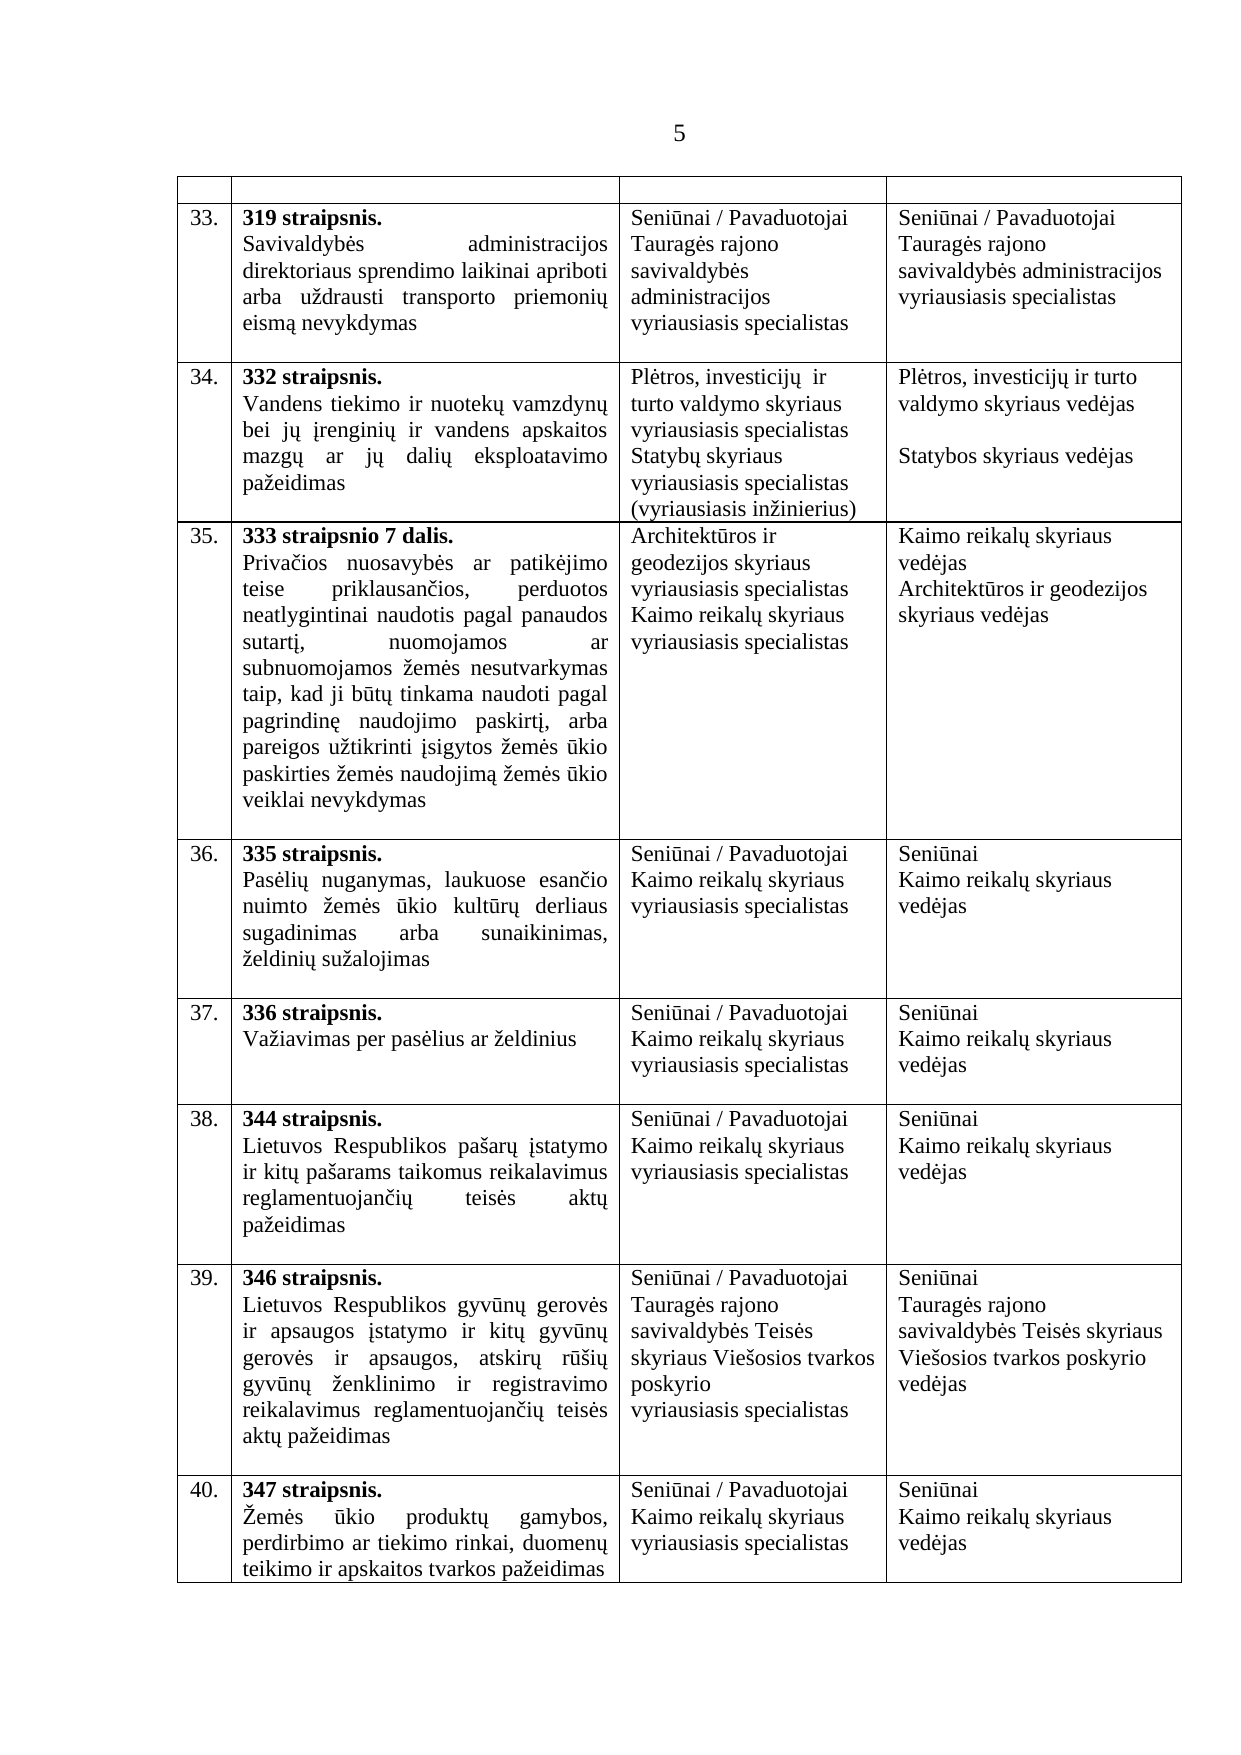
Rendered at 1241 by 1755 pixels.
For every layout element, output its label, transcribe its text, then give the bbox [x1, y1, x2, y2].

table_cell 40. [178, 1476, 231, 1582]
table_cell Seniūnai Kaimo reikalų skyriaus vedėjas [887, 1476, 1181, 1582]
table_cell Plėtros, investicijų ir turto valdymo skyriaus vyriausiasis specialistas Statybų skyriaus vyriausiasis specialistas (vyriausiasis inžinierius) [620, 363, 886, 521]
table_cell 335 straipsnis. Pasėlių nuganymas, laukuose esančio nuimto žemės ūkio kultūrų derliaus sugadinimas arba sunaikinimas, želdinių sužalojimas [232, 840, 619, 998]
table_cell Architektūros ir geodezijos skyriaus vyriausiasis specialistas Kaimo reikalų skyriaus vyriausiasis specialistas [620, 523, 886, 839]
table_cell [620, 177, 886, 203]
table_cell 37. [178, 999, 231, 1104]
table_cell 346 straipsnis. Lietuvos Respublikos gyvūnų gerovės ir apsaugos įstatymo ir kitų gyvūnų gerovės ir apsaugos, atskirų rūšių gyvūnų ženklinimo ir registravimo reikalavimus reglamentuojančių teisės aktų pažeidimas [232, 1265, 619, 1475]
table_cell Seniūnai Tauragės rajono savivaldybės Teisės skyriaus Viešosios tvarkos poskyrio vedėjas [887, 1265, 1181, 1475]
table_cell 347 straipsnis. Žemės ūkio produktų gamybos, perdirbimo ar tiekimo rinkai, duomenų teikimo ir apskaitos tvarkos pažeidimas [232, 1476, 619, 1582]
table_cell Seniūnai / Pavaduotojai Kaimo reikalų skyriaus vyriausiasis specialistas [620, 840, 886, 998]
table_cell [887, 177, 1181, 203]
table_cell 333 straipsnio 7 dalis. Privačios nuosavybės ar patikėjimo teise priklausančios, perduotos neatlygintinai naudotis pagal panaudos sutartį, nuomojamos ar subnuomojamos žemės nesutvarkymas taip, kad ji būtų tinkama naudoti pagal pagrindinę naudojimo paskirtį, arba pareigos užtikrinti įsigytos žemės ūkio paskirties žemės naudojimą žemės ūkio veiklai nevykdymas [232, 523, 619, 839]
table_cell Seniūnai / Pavaduotojai Kaimo reikalų skyriaus vyriausiasis specialistas [620, 1476, 886, 1582]
table_cell Seniūnai / Pavaduotojai Kaimo reikalų skyriaus vyriausiasis specialistas [620, 1105, 886, 1263]
table_cell [232, 177, 619, 203]
table_cell 332 straipsnis. Vandens tiekimo ir nuotekų vamzdynų bei jų įrenginių ir vandens apskaitos mazgų ar jų dalių eksploatavimo pažeidimas [232, 363, 619, 521]
table_cell Seniūnai / Pavaduotojai Tauragės rajono savivaldybės administracijos vyriausiasis specialistas [620, 204, 886, 362]
table_cell [178, 177, 231, 203]
table_cell 319 straipsnis. Savivaldybės administracijos direktoriaus sprendimo laikinai apriboti arba uždrausti transporto priemonių eismą nevykdymas [232, 204, 619, 362]
table_cell 39. [178, 1265, 231, 1475]
table_cell Seniūnai Kaimo reikalų skyriaus vedėjas [887, 1105, 1181, 1263]
table_cell Seniūnai Kaimo reikalų skyriaus vedėjas [887, 840, 1181, 998]
table_cell Kaimo reikalų skyriaus vedėjas Architektūros ir geodezijos skyriaus vedėjas [887, 523, 1181, 839]
table_cell 33. [178, 204, 231, 362]
table_cell 34. [178, 363, 231, 521]
table_cell Plėtros, investicijų ir turto valdymo skyriaus vedėjas Statybos skyriaus vedėjas [887, 363, 1181, 521]
table_cell Seniūnai / Pavaduotojai Tauragės rajono savivaldybės administracijos vyriausiasis specialistas [887, 204, 1181, 362]
table_cell 36. [178, 840, 231, 998]
table_cell Seniūnai / Pavaduotojai Tauragės rajono savivaldybės Teisės skyriaus Viešosios tvarkos poskyrio vyriausiasis specialistas [620, 1265, 886, 1475]
table_cell 38. [178, 1105, 231, 1263]
table_cell Seniūnai Kaimo reikalų skyriaus vedėjas [887, 999, 1181, 1104]
table_cell Seniūnai / Pavaduotojai Kaimo reikalų skyriaus vyriausiasis specialistas [620, 999, 886, 1104]
table_cell 336 straipsnis. Važiavimas per pasėlius ar želdinius [232, 999, 619, 1104]
table_cell 344 straipsnis. Lietuvos Respublikos pašarų įstatymo ir kitų pašarams taikomus reikalavimus reglamentuojančių teisės aktų pažeidimas [232, 1105, 619, 1263]
table_cell 35. [178, 523, 231, 839]
